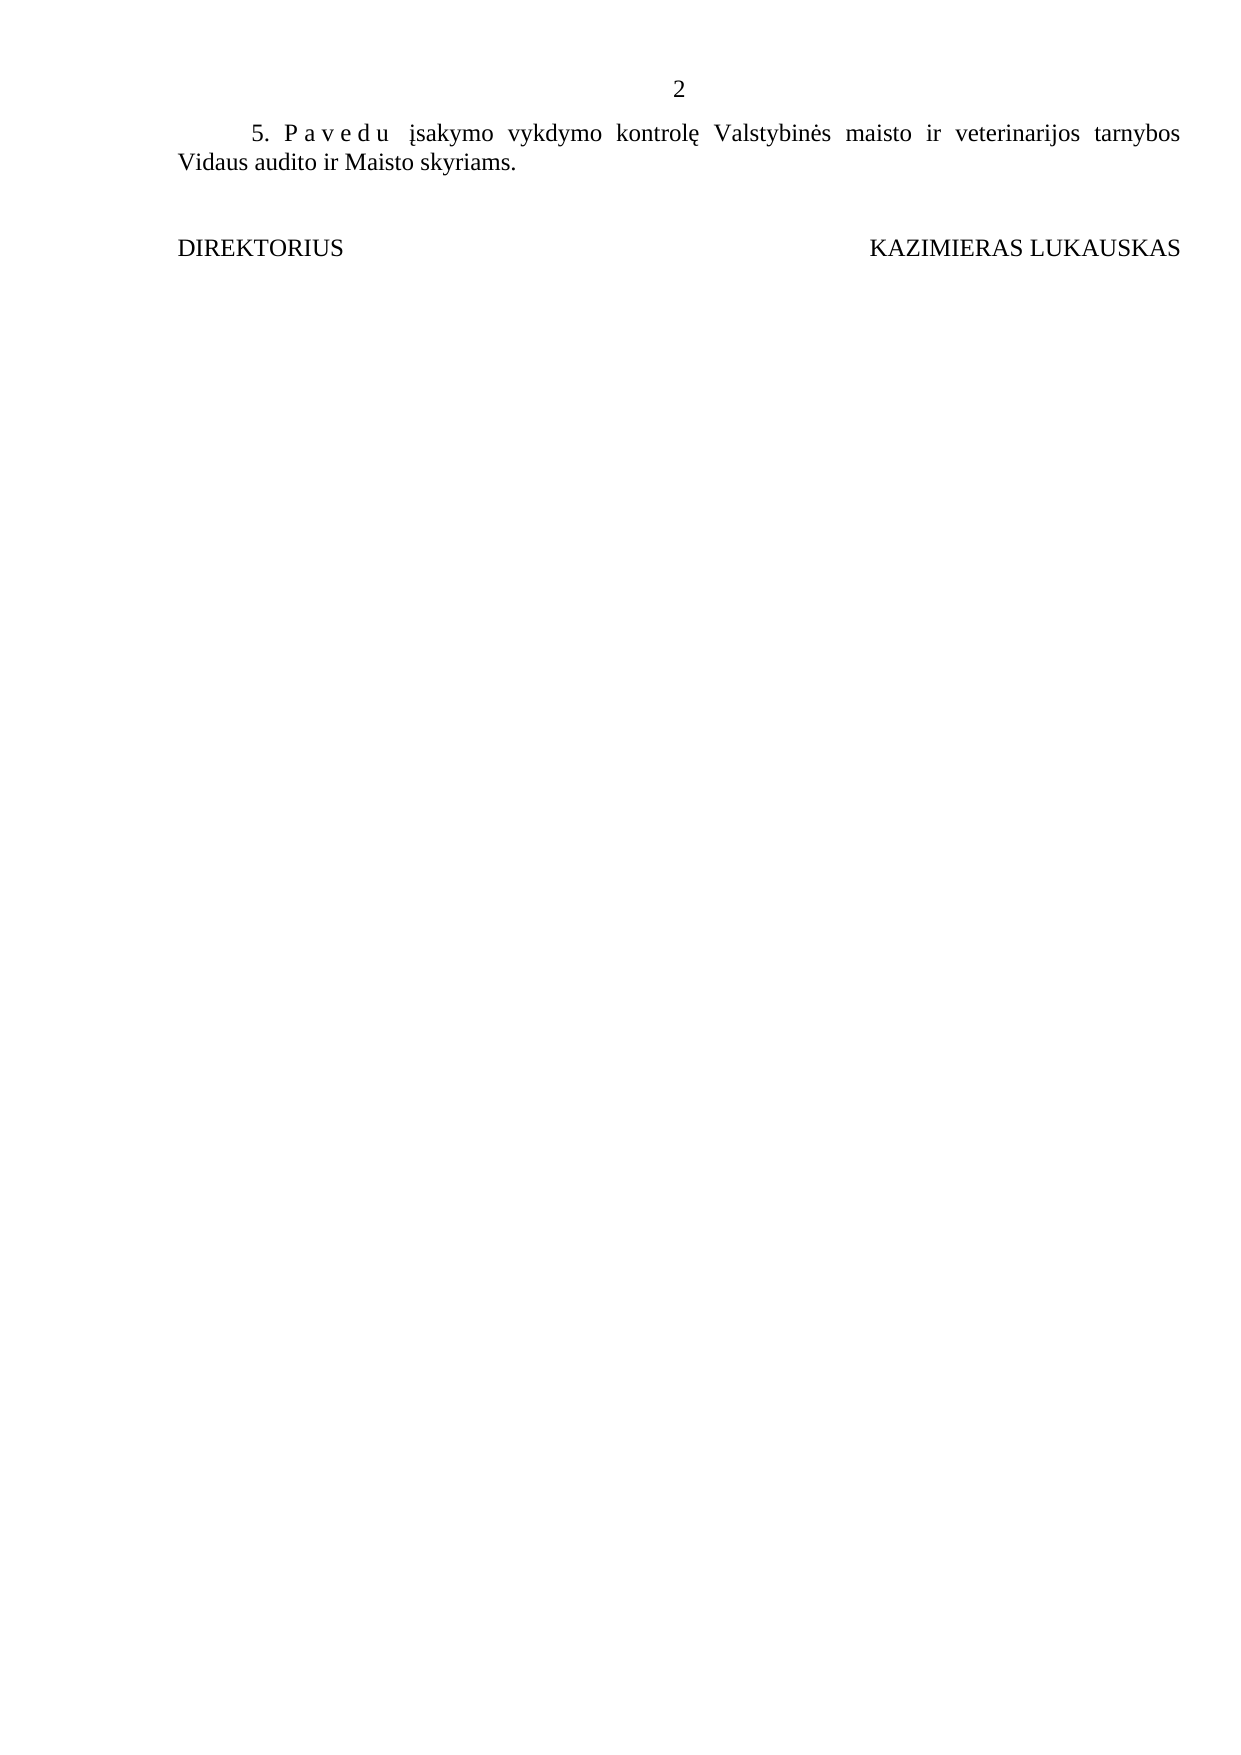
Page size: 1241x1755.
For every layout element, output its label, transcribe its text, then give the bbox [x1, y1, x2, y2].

text 5. Pavedu įsakymo vykdymo kontrolę Valstybinės maisto ir veterinarijos tarnybos Vidaus audito ir Maisto skyriams. [177, 118, 1181, 176]
text DIREKTORIUS KAZIMIERAS LUKAUSKAS [177, 233, 1181, 262]
